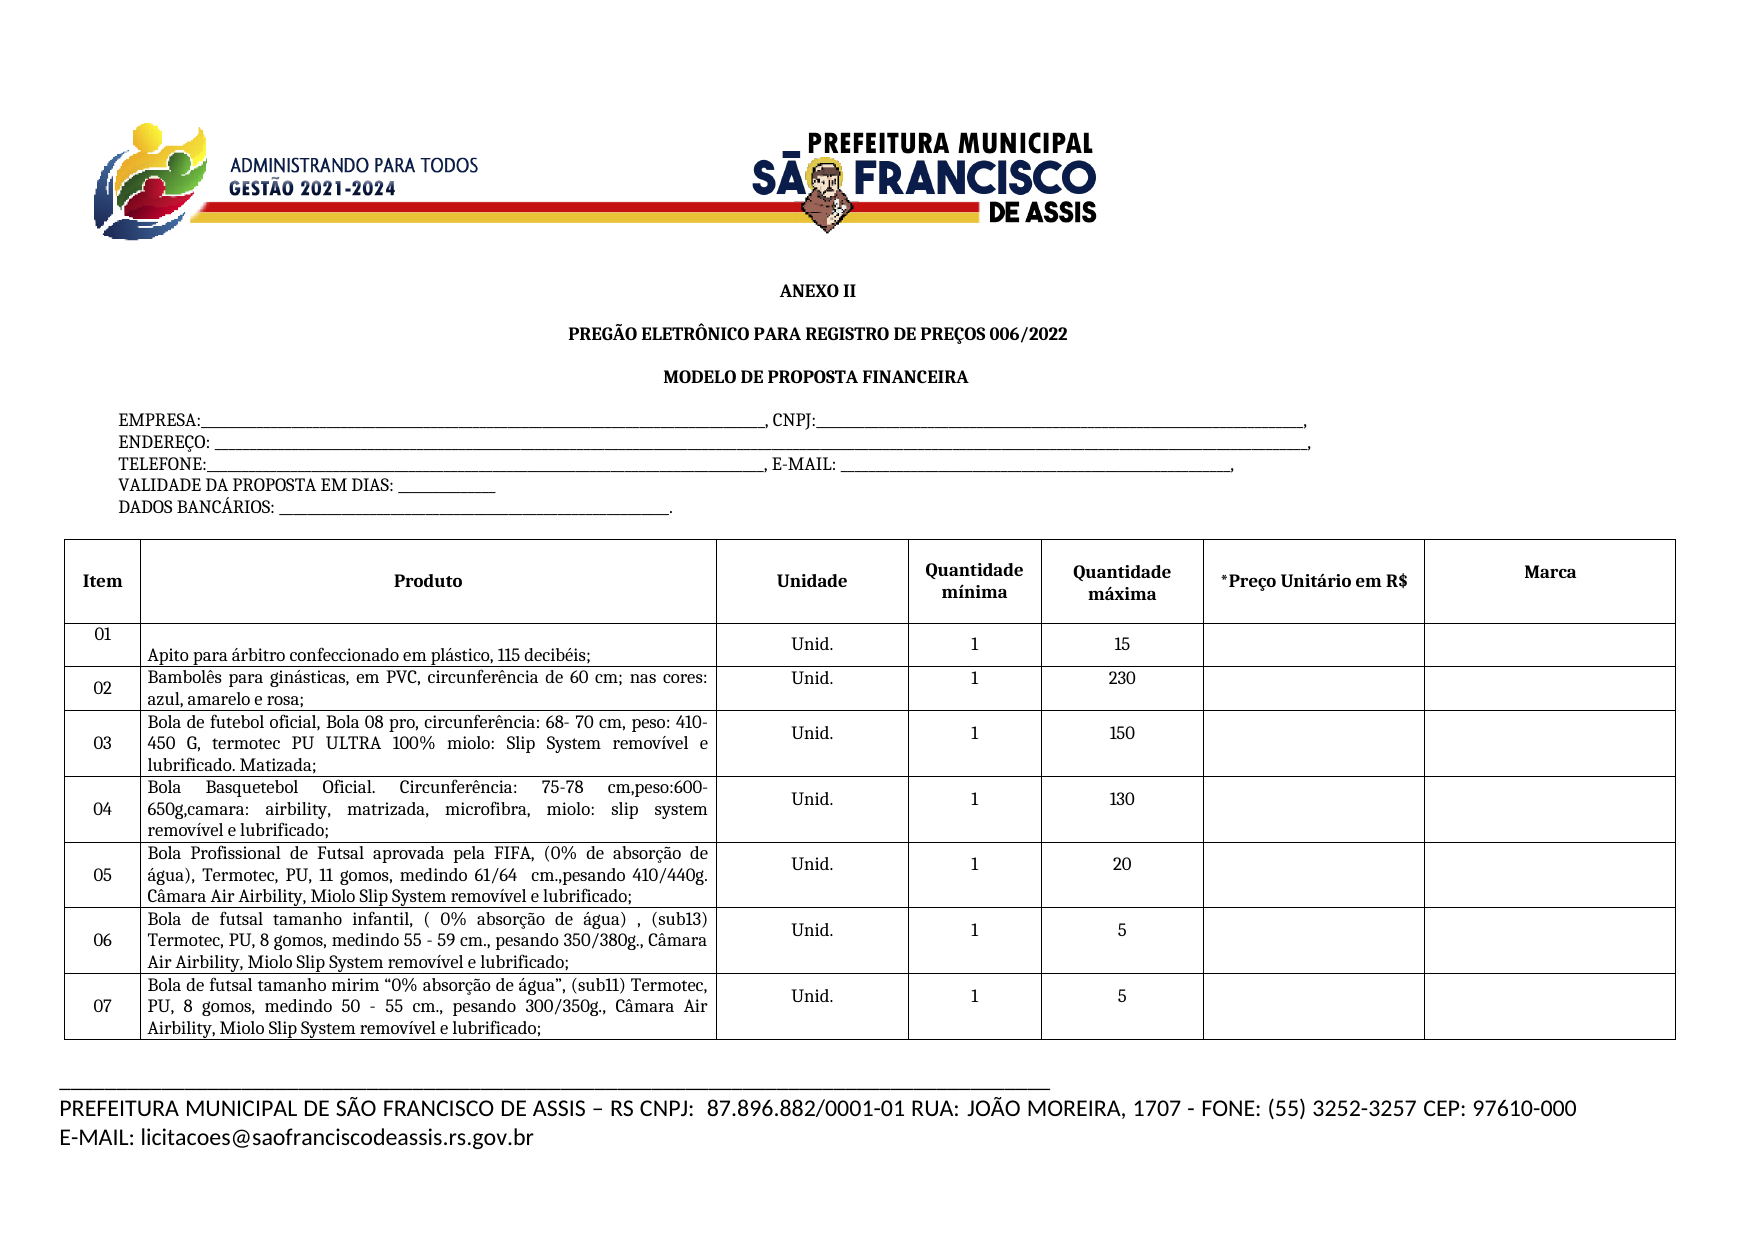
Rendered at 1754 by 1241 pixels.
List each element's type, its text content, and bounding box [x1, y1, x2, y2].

table_cell [1204, 908, 1424, 973]
table_cell Unid. [717, 667, 908, 710]
table_cell Bambolês para ginásticas, em PVC, circunferência de 60 cm; nas cores: azul, amarelo e rosa; [141, 667, 716, 710]
table_cell [1425, 777, 1675, 842]
table_cell Unid. [717, 711, 908, 776]
table_cell Unid. [717, 843, 908, 907]
text DADOS BANCÁRIOS: ________________________________________________________. [118, 496, 1577, 518]
text ANEXO II [59, 281, 1577, 302]
table_cell [1425, 667, 1675, 710]
text ENDEREÇO: _____________________________________________________________________________________________________________________________________________________________, [118, 432, 1577, 453]
text EMPRESA:_________________________________________________________________________________, CNPJ:______________________________________________________________________, [118, 410, 1577, 432]
table_cell 1 [909, 667, 1041, 710]
table_cell Unid. [717, 974, 908, 1039]
table_cell 130 [1042, 777, 1203, 842]
table_header Marca [1425, 540, 1675, 622]
table_cell Unid. [717, 908, 908, 973]
table_cell 1 [909, 843, 1041, 907]
table_cell 1 [909, 624, 1041, 666]
table_header Quantidade máxima [1042, 540, 1203, 622]
table_cell Bola Basquetebol Oficial. Circunferência: 75-78 cm,peso:600-650g,camara: airbility, matrizada, microfibra, miolo: slip system removível e lubrificado; [141, 777, 716, 842]
table_cell 5 [1042, 908, 1203, 973]
table_cell [1204, 843, 1424, 907]
table_cell [1204, 711, 1424, 776]
table_cell [1425, 843, 1675, 907]
table_cell [1425, 908, 1675, 973]
table_cell [1204, 667, 1424, 710]
table_cell [1204, 974, 1424, 1039]
table_cell 02 [65, 667, 140, 710]
table_cell [1425, 974, 1675, 1039]
table_cell Unid. [717, 777, 908, 842]
text PREGÃO ELETRÔNICO PARA REGISTRO DE PREÇOS 006/2022 [59, 324, 1577, 345]
table_cell 05 [65, 843, 140, 907]
table_cell [1425, 624, 1675, 666]
table_cell [1425, 711, 1675, 776]
table_cell 04 [65, 777, 140, 842]
table_cell Bola de futsal tamanho infantil, ( 0% absorção de água) , (sub13) Termotec, PU, 8 gomos, medindo 55 - 59 cm., pesando 350/380g., Câmara Air Airbility, Miolo Slip System removível e lubrificado; [141, 908, 716, 973]
table_cell 20 [1042, 843, 1203, 907]
table_cell 15 [1042, 624, 1203, 666]
table_cell 03 [65, 711, 140, 776]
table_cell 1 [909, 777, 1041, 842]
table_header Quantidade mínima [909, 540, 1041, 622]
table_cell 1 [909, 711, 1041, 776]
table_header *Preço Unitário em R$ [1204, 540, 1424, 622]
table_cell Bola de futsal tamanho mirim “0% absorção de água”, (sub11) Termotec, PU, 8 gomos, medindo 50 - 55 cm., pesando 300/350g., Câmara Air Airbility, Miolo Slip System removível e lubrificado; [141, 974, 716, 1039]
table_cell 1 [909, 908, 1041, 973]
table_cell 01 [65, 624, 140, 666]
text TELEFONE:________________________________________________________________________________, E-MAIL: ________________________________________________________, [118, 453, 1577, 475]
table_cell [1204, 777, 1424, 842]
table_cell Bola Profissional de Futsal aprovada pela FIFA, (0% de absorção de água), Termotec, PU, 11 gomos, medindo 61/64 cm.,pesando 410/440g. Câmara Air Airbility, Miolo Slip System removível e lubrificado; [141, 843, 716, 907]
table_cell Apito para árbitro confeccionado em plástico, 115 decibéis; [141, 624, 716, 666]
table_cell 5 [1042, 974, 1203, 1039]
table_header Produto [141, 540, 716, 622]
table_header Item [65, 540, 140, 622]
table_cell 1 [909, 974, 1041, 1039]
table_cell 06 [65, 908, 140, 973]
text MODELO DE PROPOSTA FINANCEIRA [59, 367, 1577, 388]
table_cell Unid. [717, 624, 908, 666]
text VALIDADE DA PROPOSTA EM DIAS: ______________ [118, 475, 1577, 496]
table_cell [1204, 624, 1424, 666]
table_cell Bola de futebol oficial, Bola 08 pro, circunferência: 68- 70 cm, peso: 410-450 G, termotec PU ULTRA 100% miolo: Slip System removível e lubrificado. Matizada; [141, 711, 716, 776]
table_cell 230 [1042, 667, 1203, 710]
table_cell 07 [65, 974, 140, 1039]
table_cell 150 [1042, 711, 1203, 776]
table_header Unidade [717, 540, 908, 622]
